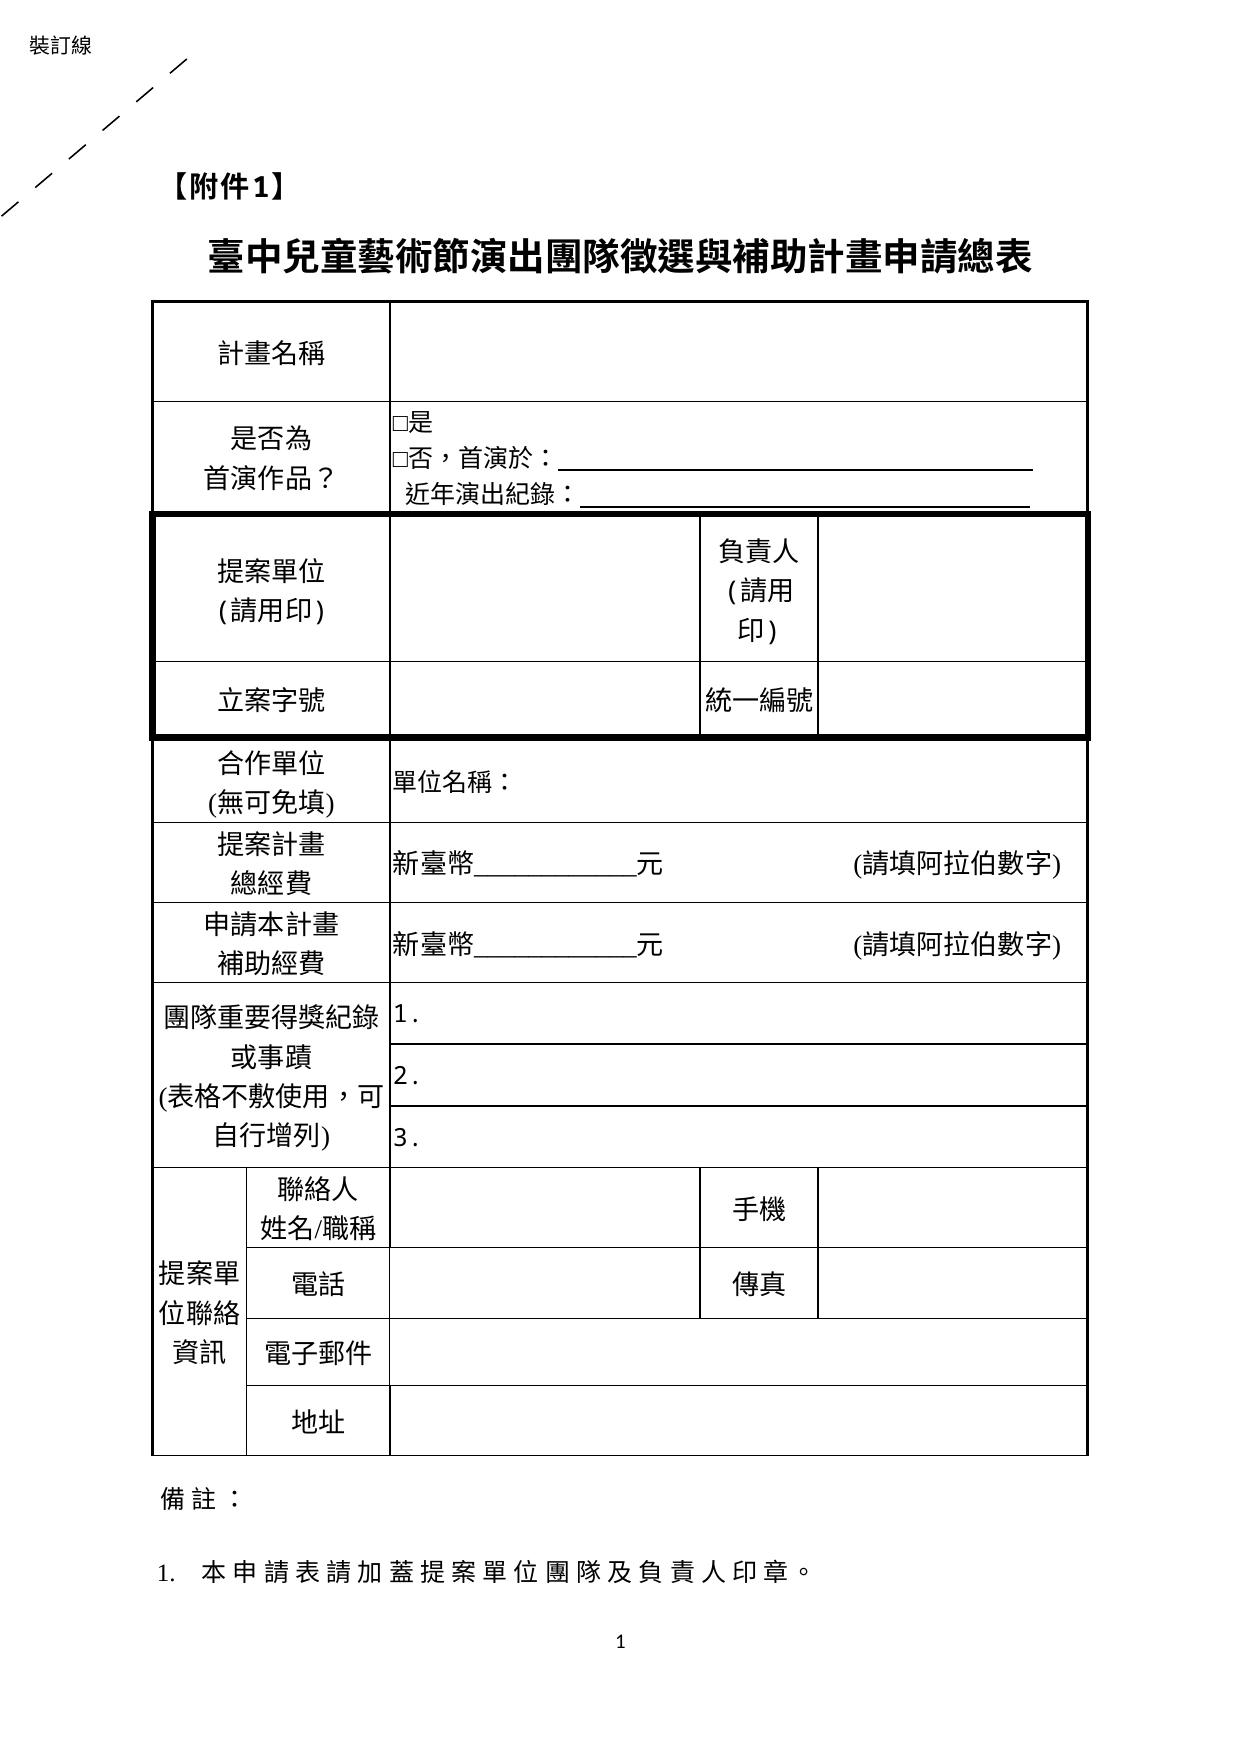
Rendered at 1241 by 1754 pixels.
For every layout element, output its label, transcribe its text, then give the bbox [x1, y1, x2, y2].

table_cell [390, 1319, 1086, 1384]
table_cell 是否為 首演作品？ [154, 402, 389, 511]
table_cell [819, 1168, 1086, 1247]
table_cell [391, 662, 699, 734]
table_cell 新臺幣____________元 (請填阿拉伯數字) [391, 903, 1086, 982]
table_cell [391, 1386, 1086, 1454]
table_cell [391, 517, 699, 661]
table_cell [819, 1248, 1086, 1318]
table_cell 團隊重要得獎紀錄或事蹟 (表格不敷使用，可自行增列) [154, 983, 389, 1167]
list 本申請表請加蓋提案單位團隊及負責人印章。 [157, 1519, 1084, 1581]
table_cell 新臺幣____________元 (請填阿拉伯數字) [391, 823, 1086, 901]
table_cell 申請本計畫 補助經費 [154, 903, 389, 982]
text 臺中兒童藝術節演出團隊徵選與補助計畫申請總表 [157, 227, 1084, 281]
text 【附件1】 [157, 102, 1084, 227]
table_cell 負責人 (請用印) [701, 517, 817, 661]
table_cell 單位名稱： [391, 741, 1086, 821]
text 備註： [157, 1456, 1084, 1519]
table_cell [391, 1168, 699, 1247]
table_header [391, 303, 1086, 401]
table_cell 聯絡人 姓名/職稱 [247, 1168, 389, 1247]
table_cell 2. [391, 1045, 1086, 1105]
table_cell [819, 662, 1085, 734]
table_cell 1. [391, 983, 1086, 1043]
table_cell 手機 [701, 1168, 817, 1247]
table_cell 合作單位 (無可免填) [154, 741, 389, 821]
table_cell 立案字號 [156, 662, 389, 734]
table_cell 地址 [247, 1386, 389, 1454]
table_cell 傳真 [701, 1248, 817, 1318]
table_cell 提案單位 (請用印) [156, 517, 389, 661]
table_cell 3. [391, 1107, 1086, 1167]
table_cell 電話 [247, 1248, 389, 1318]
table_cell [819, 517, 1085, 661]
table_cell 提案計畫 總經費 [154, 823, 389, 901]
table_cell 提案單位聯絡資訊 [154, 1168, 246, 1454]
table_header 計畫名稱 [154, 303, 389, 401]
table_cell 統一編號 [701, 662, 817, 734]
table_cell [390, 1248, 699, 1318]
table_cell □是 □否，首演於： 近年演出紀錄： [391, 402, 1086, 511]
table_cell 電子郵件 [247, 1319, 389, 1384]
